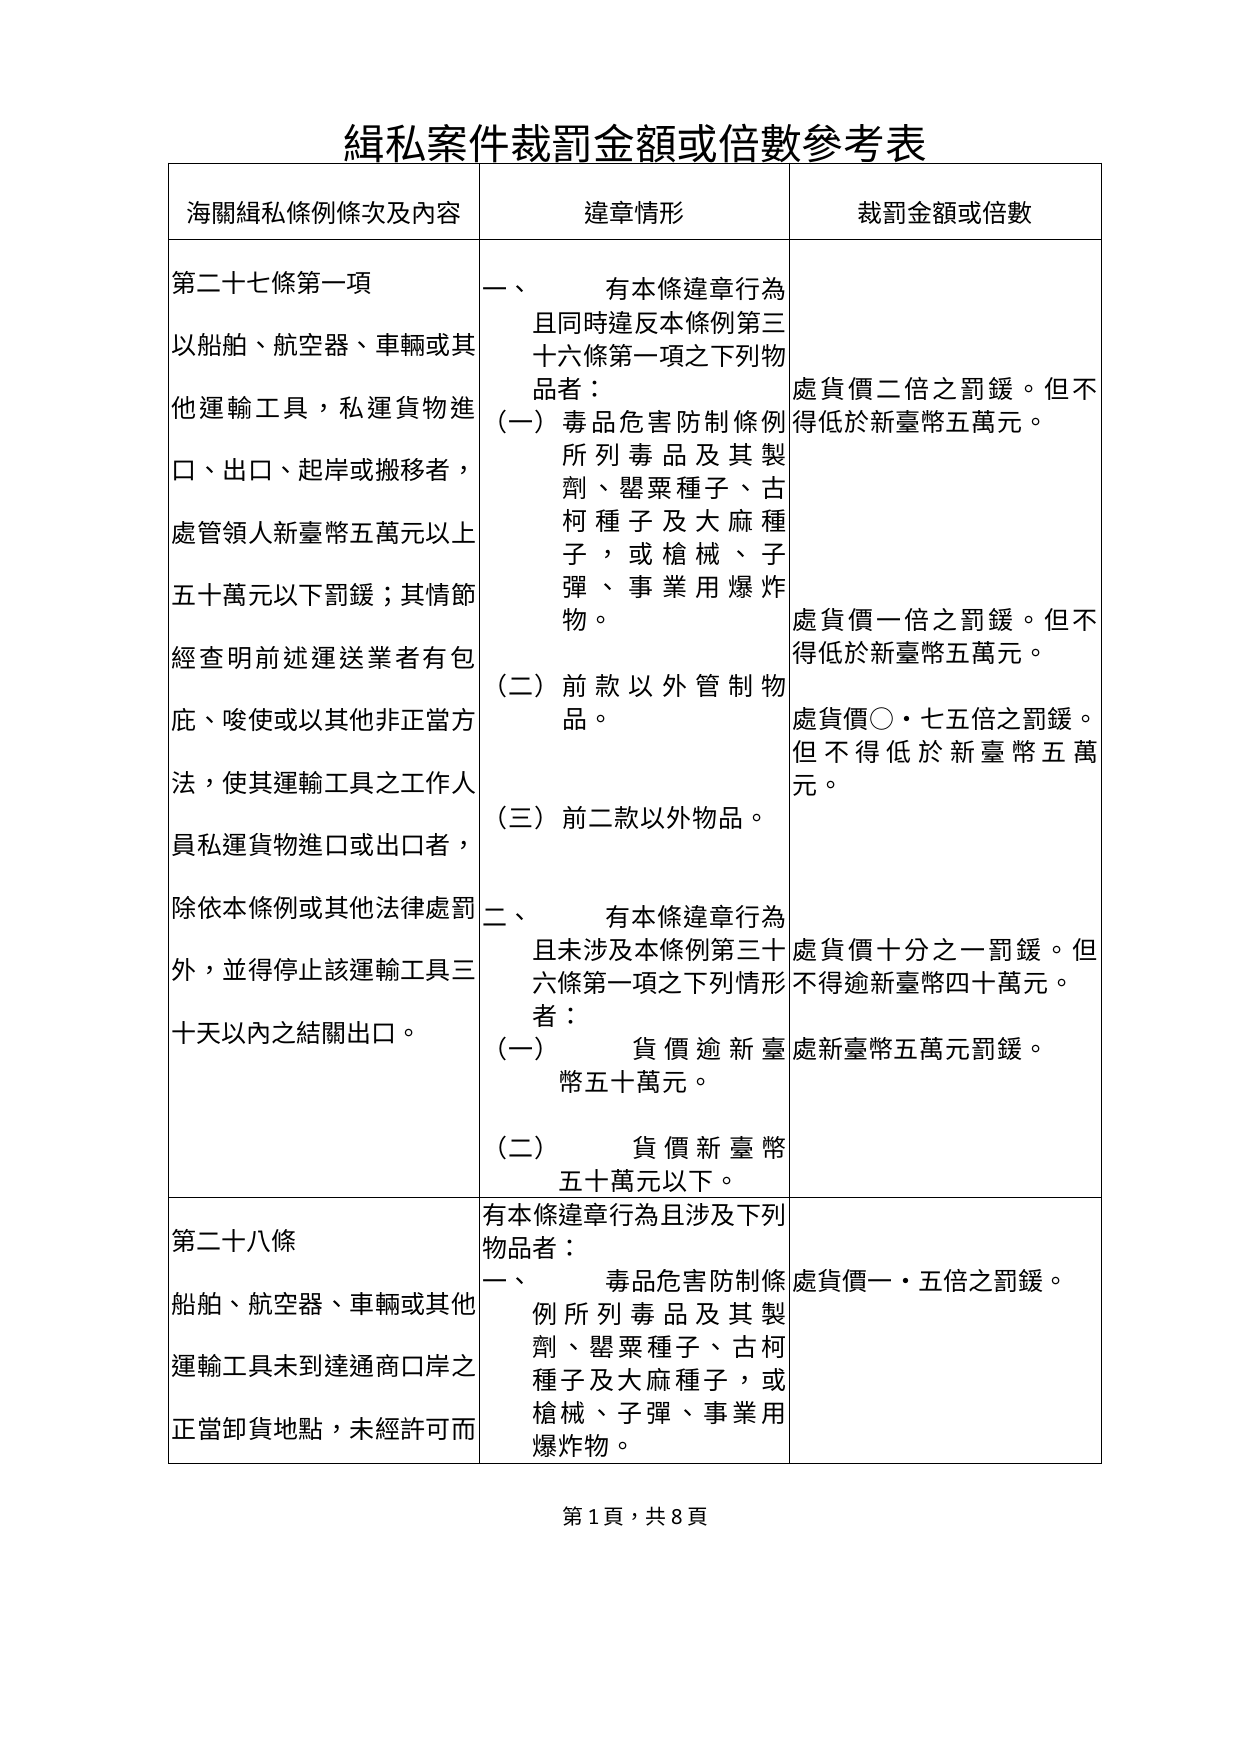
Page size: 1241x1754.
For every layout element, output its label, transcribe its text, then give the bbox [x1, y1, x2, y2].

table_header 違章情形 [480, 164, 789, 238]
table_cell 處貨價一‧五倍之罰鍰。 [790, 1198, 1101, 1462]
table_cell 處貨價二倍之罰鍰。但不得低於新臺幣五萬元。 處貨價一倍之罰鍰。但不得低於新臺幣五萬元。 處貨價○‧七五倍之罰鍰。但不得低於新臺幣五萬元。 處貨價十分之一罰鍰。但不得逾新臺幣四十萬元。 處新臺幣五萬元罰鍰。 [790, 240, 1101, 1197]
table_cell 有本條違章行為且涉及下列物品者： 毒品危害防制條例所列毒品及其製劑、罌粟種子、古柯種子及大麻種子，或槍械、子彈、事業用爆炸物。 前點以外管制物品。 前二點以外物品。 [480, 1198, 789, 1462]
table_cell 第二十七條第一項 以船舶、航空器、車輛或其他運輸工具，私運貨物進口、出口、起岸或搬移者，處管領人新臺幣五萬元以上五十萬元以下罰鍰；其情節經查明前述運送業者有包庇、唆使或以其他非正當方法，使其運輸工具之工作人員私運貨物進口或出口者，除依本條例或其他法律處罰外，並得停止該運輸工具三十天以內之結關出口。 [169, 240, 479, 1197]
table_header 裁罰金額或倍數 [790, 164, 1101, 238]
text 緝私案件裁罰金額或倍數參考表 [177, 100, 1092, 162]
table_cell 有本條違章行為且同時違反本條例第三十六條第一項之下列物品者： 毒品危害防制條例所列毒品及其製劑、罌粟種子、古柯種子及大麻種子，或槍械、子彈、事業用爆炸物。 前款以外管制物品。 前二款以外物品。 有本條違章行為且未涉及本條例第三十六條第一項之下列情形者： 貨價逾新臺幣五十萬元。 貨價新臺幣五十萬元以下。 [480, 240, 789, 1197]
table_header 海關緝私條例條次及內容 [169, 164, 479, 238]
table_cell 第二十八條 船舶、航空器、車輛或其他運輸工具未到達通商口岸之正當卸貨地點，未經許可而 [169, 1198, 479, 1462]
